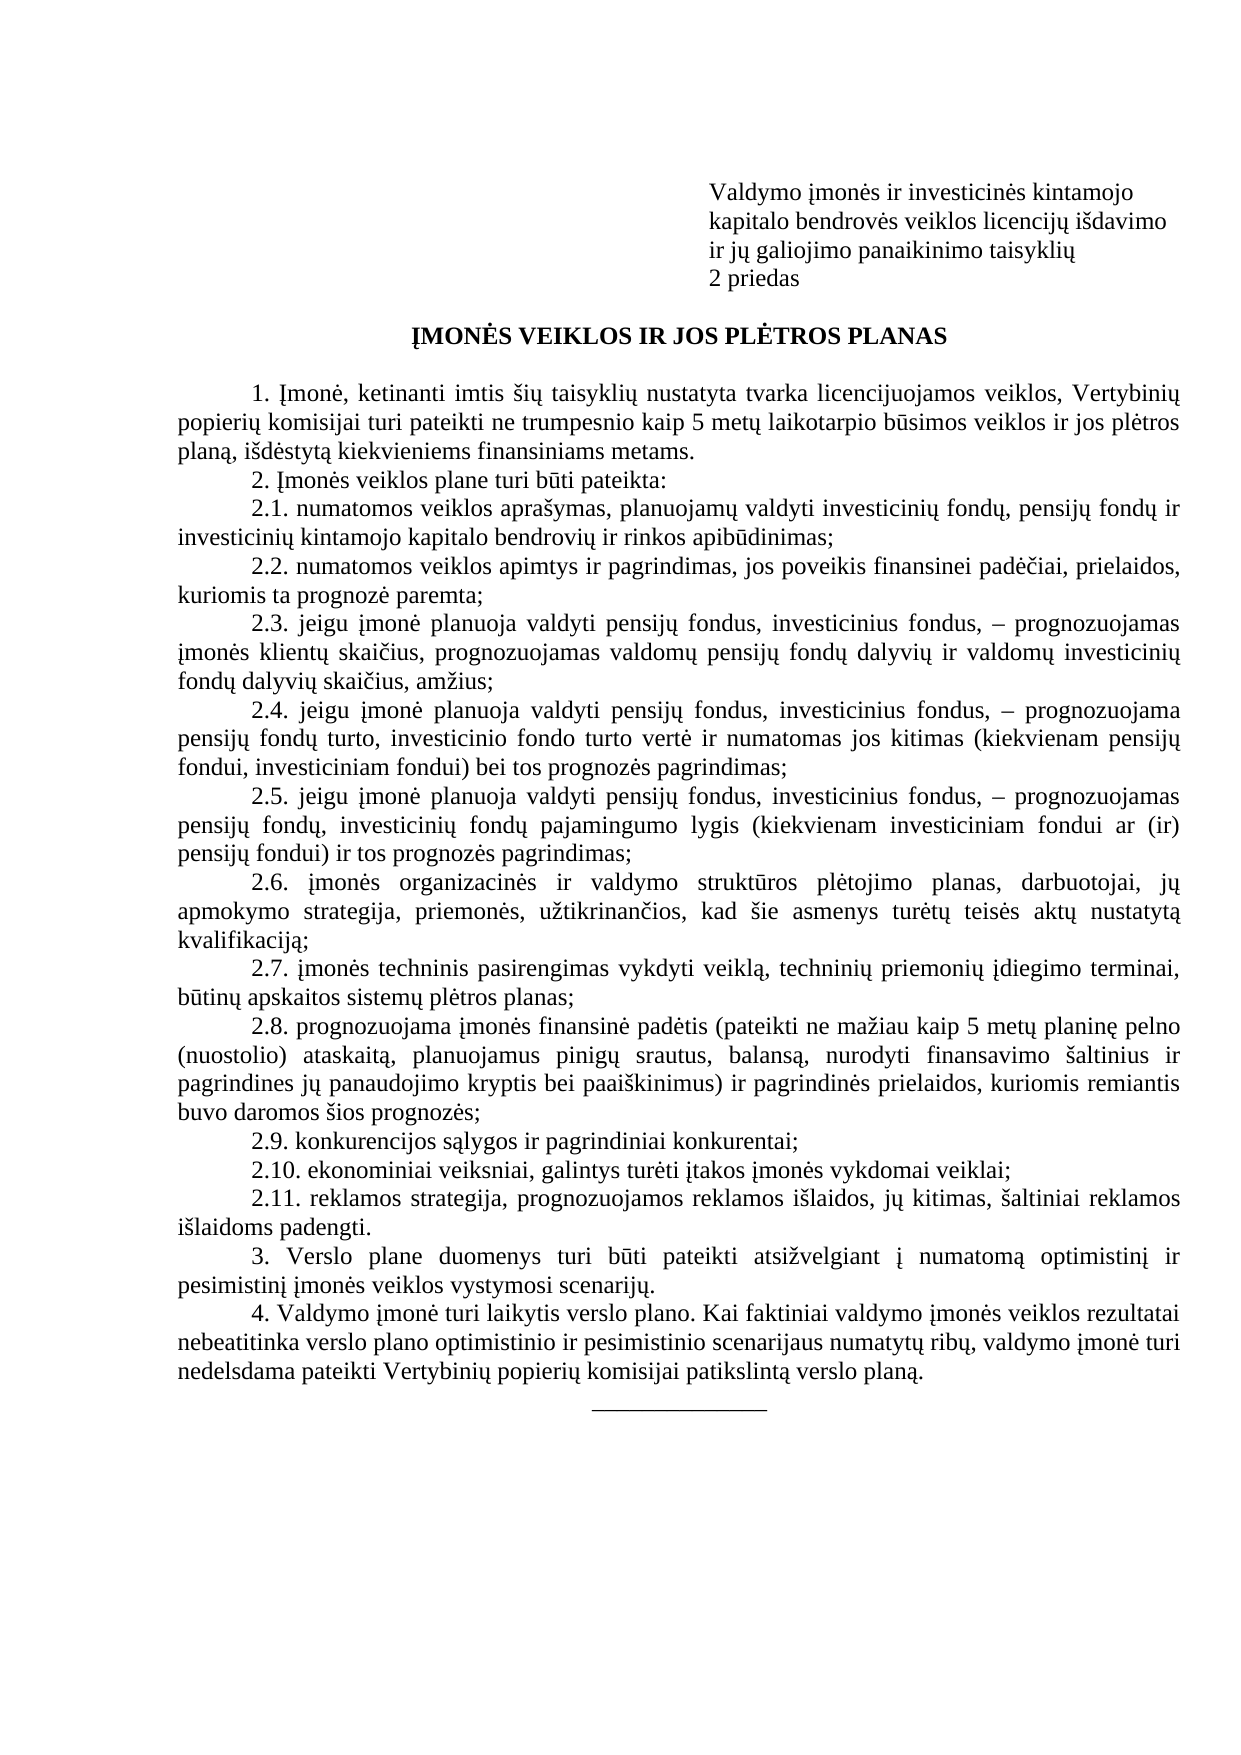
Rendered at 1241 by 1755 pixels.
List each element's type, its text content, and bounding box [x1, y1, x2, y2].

text 2.10. ekonominiai veiksniai, galintys turėti įtakos įmonės vykdomai veiklai; [177, 1155, 1181, 1183]
text 4. Valdymo įmonė turi laikytis verslo plano. Kai faktiniai valdymo įmonės veiklos rezultatai nebeatitinka verslo plano optimistinio ir pesimistinio scenarijaus numatytų ribų, valdymo įmonė turi nedelsdama pateikti Vertybinių popierių komisijai patikslintą verslo planą. [177, 1298, 1181, 1385]
text kapitalo bendrovės veiklos licencijų išdavimo [177, 206, 1181, 235]
text 1. Įmonė, ketinanti imtis šių taisyklių nustatyta tvarka licencijuojamos veiklos, Vertybinių popierių komisijai turi pateikti ne trumpesnio kaip 5 metų laikotarpio būsimos veiklos ir jos plėtros planą, išdėstytą kiekvieniems finansiniams metams. [177, 378, 1181, 465]
text 2. Įmonės veiklos plane turi būti pateikta: [177, 465, 1181, 493]
text 2.8. prognozuojama įmonės finansinė padėtis (pateikti ne mažiau kaip 5 metų planinę pelno (nuostolio) ataskaitą, planuojamus pinigų srautus, balansą, nurodyti finansavimo šaltinius ir pagrindines jų panaudojimo kryptis bei paaiškinimus) ir pagrindinės prielaidos, kuriomis remiantis buvo daromos šios prognozės; [177, 1011, 1181, 1126]
text 2.7. įmonės techninis pasirengimas vykdyti veiklą, techninių priemonių įdiegimo terminai, būtinų apskaitos sistemų plėtros planas; [177, 953, 1181, 1011]
text 2.5. jeigu įmonė planuoja valdyti pensijų fondus, investicinius fondus, – prognozuojamas pensijų fondų, investicinių fondų pajamingumo lygis (kiekvienam investiciniam fondui ar (ir) pensijų fondui) ir tos prognozės pagrindimas; [177, 781, 1181, 867]
text ______________ [177, 1385, 1181, 1413]
text 2.1. numatomos veiklos aprašymas, planuojamų valdyti investicinių fondų, pensijų fondų ir investicinių kintamojo kapitalo bendrovių ir rinkos apibūdinimas; [177, 493, 1181, 551]
text Valdymo įmonės ir investicinės kintamojo [177, 177, 1181, 206]
text 2.11. reklamos strategija, prognozuojamos reklamos išlaidos, jų kitimas, šaltiniai reklamos išlaidoms padengti. [177, 1183, 1181, 1241]
text 2.6. įmonės organizacinės ir valdymo struktūros plėtojimo planas, darbuotojai, jų apmokymo strategija, priemonės, užtikrinančios, kad šie asmenys turėtų teisės aktų nustatytą kvalifikaciją; [177, 867, 1181, 953]
text 2.3. jeigu įmonė planuoja valdyti pensijų fondus, investicinius fondus, – prognozuojamas įmonės klientų skaičius, prognozuojamas valdomų pensijų fondų dalyvių ir valdomų investicinių fondų dalyvių skaičius, amžius; [177, 608, 1181, 695]
text 2.4. jeigu įmonė planuoja valdyti pensijų fondus, investicinius fondus, – prognozuojama pensijų fondų turto, investicinio fondo turto vertė ir numatomas jos kitimas (kiekvienam pensijų fondui, investiciniam fondui) bei tos prognozės pagrindimas; [177, 695, 1181, 781]
text 3. Verslo plane duomenys turi būti pateikti atsižvelgiant į numatomą optimistinį ir pesimistinį įmonės veiklos vystymosi scenarijų. [177, 1241, 1181, 1298]
text 2.9. konkurencijos sąlygos ir pagrindiniai konkurentai; [177, 1126, 1181, 1155]
text 2.2. numatomos veiklos apimtys ir pagrindimas, jos poveikis finansinei padėčiai, prielaidos, kuriomis ta prognozė paremta; [177, 551, 1181, 608]
text ĮMONĖS VEIKLOS IR JOS PLĖTROS PLANAS [177, 321, 1181, 350]
text 2 priedas [177, 263, 1181, 292]
text ir jų galiojimo panaikinimo taisyklių [177, 235, 1181, 263]
